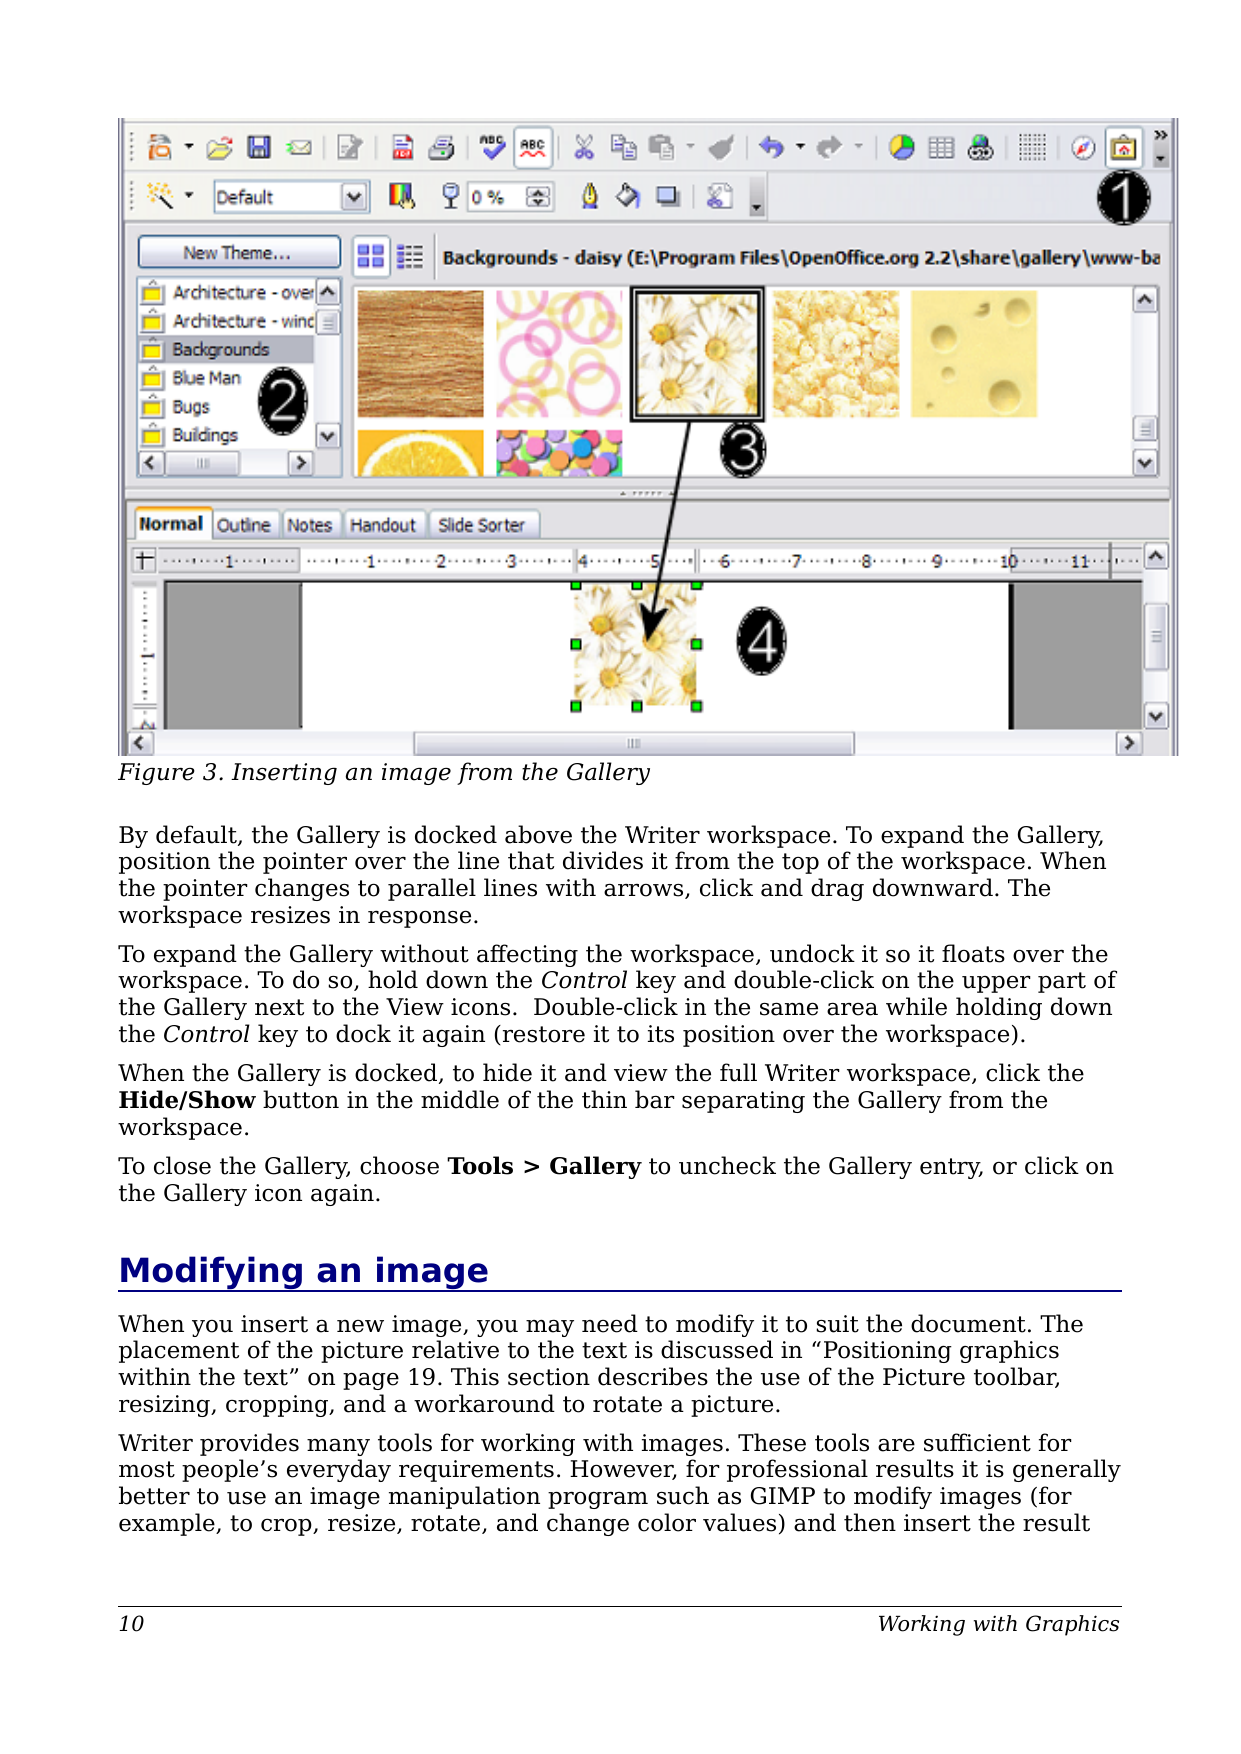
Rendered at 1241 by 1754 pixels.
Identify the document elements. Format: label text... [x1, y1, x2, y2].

text To expand the Gallery without affecting the workspace, undock it so it floats over the workspace. To do so, hold down the Control key and double-click on the upper part of the Gallery next to the View icons. Double-click in the same area while holding down the Control key to dock it again (restore it to its position over the workspace). [118, 941, 1122, 1048]
text By default, the Gallery is docked above the Writer workspace. To expand the Gallery, position the pointer over the line that divides it from the top of the workspace. When the pointer changes to parallel lines with arrows, click and drag downward. The workspace resizes in response. [118, 822, 1122, 928]
text Writer provides many tools for working with images. These tools are sufficient for most people’s everyday requirements. However, for professional results it is generally better to use an image manipulation program such as GIMP to modify images (for example, to crop, resize, rotate, and change color values) and then insert the result [118, 1430, 1122, 1537]
picture [118, 118, 1179, 756]
subtitle Modifying an image [118, 1251, 1122, 1290]
text To close the Gallery, choose Tools > Gallery to uncheck the Gallery entry, or click on the Gallery icon again. [118, 1153, 1122, 1207]
text Figure 3. Inserting an image from the Gallery [118, 759, 1178, 786]
text When you insert a new image, you may need to modify it to suit the document. The placement of the picture relative to the text is discussed in “Positioning graphics within the text” on page 19. This section describes the use of the Picture toolbar, resizing, cropping, and a workaround to rotate a picture. [118, 1311, 1122, 1417]
text When the Gallery is docked, to hide it and view the full Writer workspace, click the Hide/Show button in the middle of the thin bar separating the Gallery from the workspace. [118, 1060, 1122, 1141]
